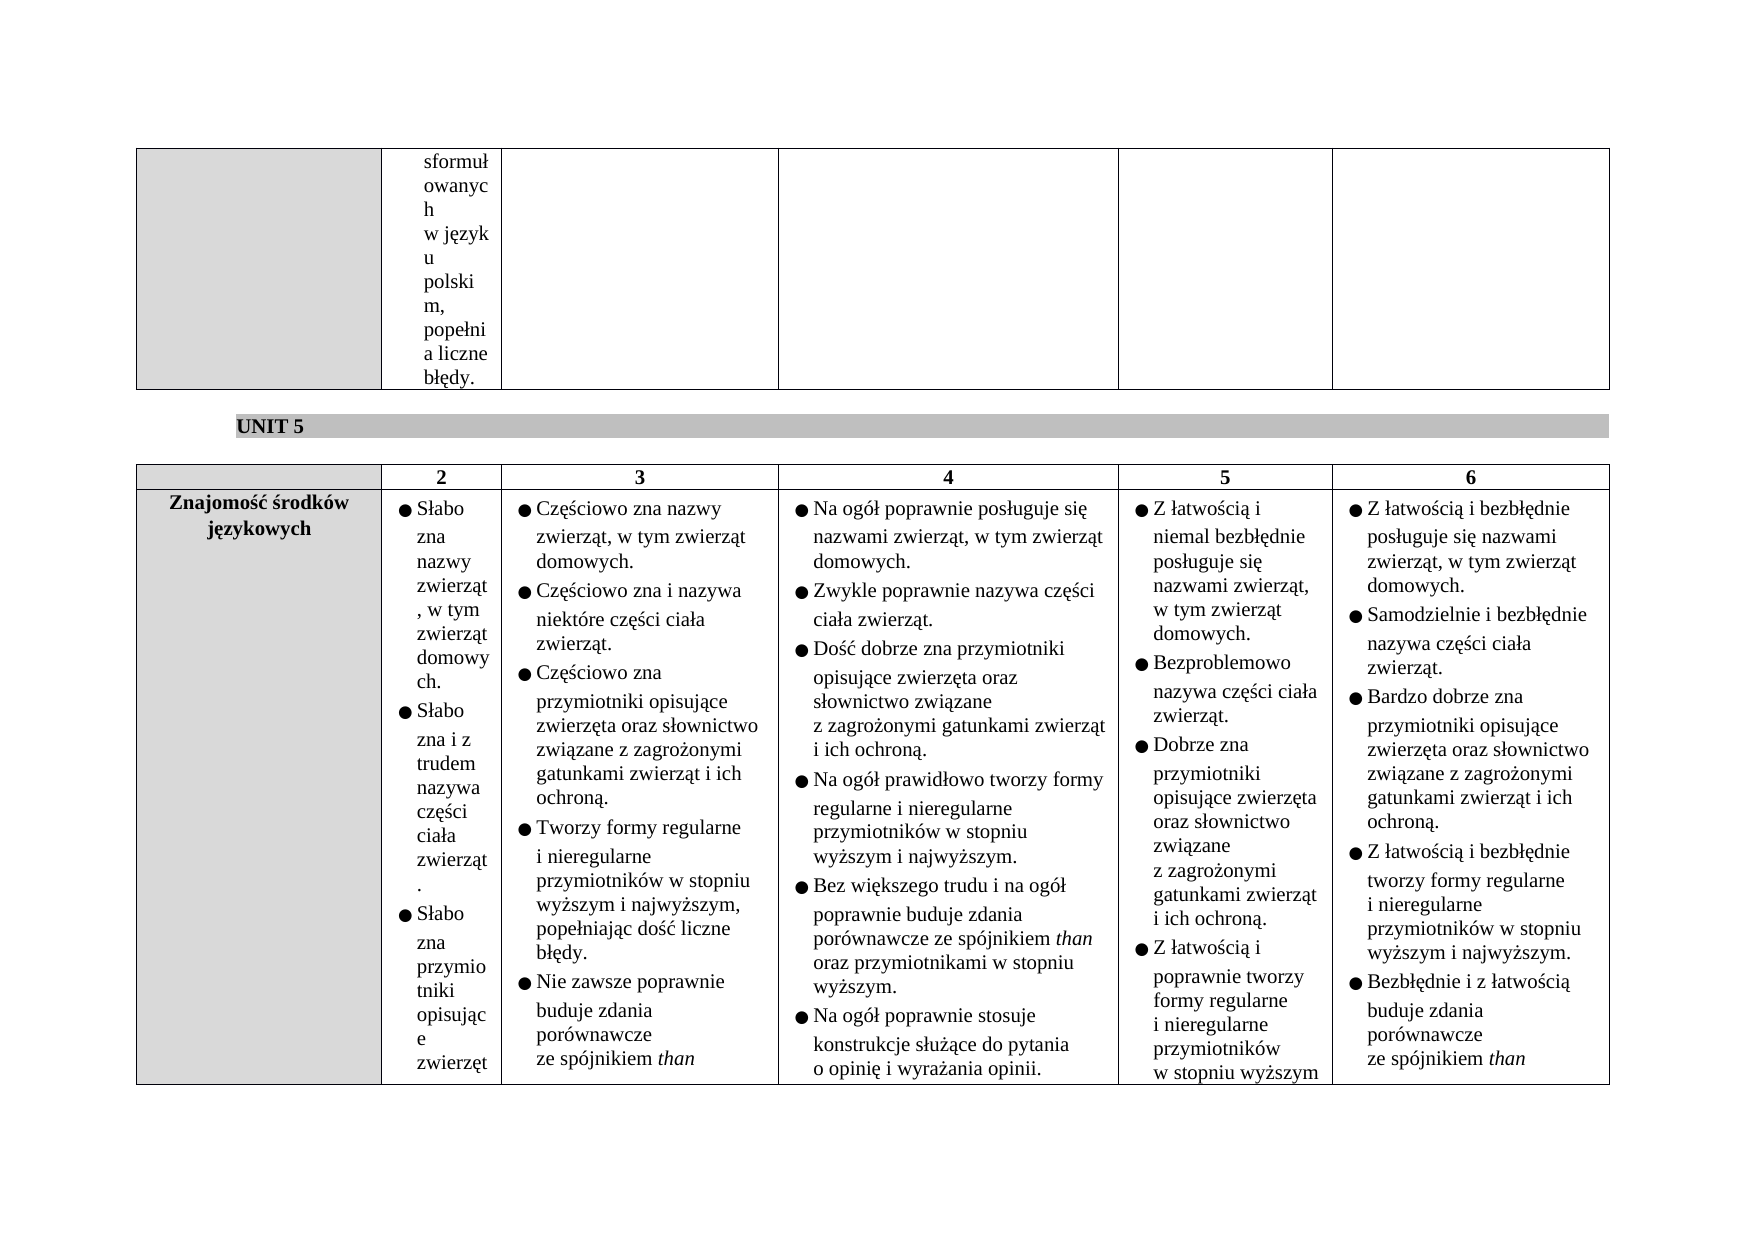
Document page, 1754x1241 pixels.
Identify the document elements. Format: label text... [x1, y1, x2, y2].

text UNIT 5 [236, 414, 1609, 438]
table_header 5 [1119, 465, 1332, 489]
table_cell sformułowanych w języku polskim, popełnia liczne błędy. [382, 149, 501, 389]
table_cell Znajomość środków językowych [137, 490, 381, 1084]
table_cell Z łatwością i niemal bezbłędnie posługuje się nazwami zwierząt, w tym zwierząt domowych. Bezproblemowo nazywa części ciała zwierząt. Dobrze zna przymiotniki opisujące zwierzęta oraz słownictwo związane z zagrożonymi gatunkami zwierząt i ich ochroną. Z łatwością i poprawnie tworzy formy regularne i nieregularne przymiotników w stopniu wyższym [1119, 490, 1332, 1084]
table_cell Z łatwością i bezbłędnie przekazuje w języku angielskim informacje zawarte w materiałach wizualnych. Z łatwością i samodzielnie przekazuje w języku angielskim informacje sformułowane w tym języku. Samodzielnie i z łatwością przekazuje w języku angielskim informacje sformułowane w języku polskim. [1333, 149, 1609, 389]
table_cell Na ogół poprawnie posługuje się nazwami zwierząt, w tym zwierząt domowych. Zwykle poprawnie nazywa części ciała zwierząt. Dość dobrze zna przymiotniki opisujące zwierzęta oraz słownictwo związane z zagrożonymi gatunkami zwierząt i ich ochroną. Na ogół prawidłowo tworzy formy regularne i nieregularne przymiotników w stopniu wyższym i najwyższym. Bez większego trudu i na ogół poprawnie buduje zdania porównawcze ze spójnikiem than oraz przymiotnikami w stopniu wyższym. Na ogół poprawnie stosuje konstrukcje służące do pytania o opinię i wyrażania opinii. Zazwyczaj prawidłowo stosuje konstrukcję have got / has got. [779, 490, 1118, 1084]
table_cell Z łatwością i bezbłędnie posługuje się nazwami zwierząt, w tym zwierząt domowych. Samodzielnie i bezbłędnie nazywa części ciała zwierząt. Bardzo dobrze zna przymiotniki opisujące zwierzęta oraz słownictwo związane z zagrożonymi gatunkami zwierząt i ich ochroną. Z łatwością i bezbłędnie tworzy formy regularne i nieregularne przymiotników w stopniu wyższym i najwyższym. Bezbłędnie i z łatwością buduje zdania porównawcze ze spójnikiem than [1333, 490, 1609, 1084]
table_cell [137, 149, 381, 389]
table_header 2 [382, 465, 501, 489]
table_header [137, 465, 381, 489]
table_header 6 [1333, 465, 1609, 489]
table_cell Częściowo zna nazwy zwierząt, w tym zwierząt domowych. Częściowo zna i nazywa niektóre części ciała zwierząt. Częściowo zna przymiotniki opisujące zwierzęta oraz słownictwo związane z zagrożonymi gatunkami zwierząt i ich ochroną. Tworzy formy regularne i nieregularne przymiotników w stopniu wyższym i najwyższym, popełniając dość liczne błędy. Nie zawsze poprawnie buduje zdania porównawcze ze spójnikiem than [502, 490, 778, 1084]
table_cell [779, 149, 1118, 389]
table_header 3 [502, 465, 778, 489]
table_header 4 [779, 465, 1118, 489]
table_cell Przekazuje w języku angielskim informacje zawarte w materiałach wizualnych, popełniając dość liczne błędy. Popełniając dość liczne błędy, przekazuje w języku angielskim informacje sformułowane w tym języku. Przekazuje w języku angielskim informacje sformułowane w języku polskim, popełniając liczne błędy. [502, 149, 778, 389]
table_cell Słabo zna nazwy zwierząt, w tym zwierząt domowych. Słabo zna i z trudem nazywa części ciała zwierząt. Słabo zna przymiotniki opisujące zwierzęt [382, 490, 501, 1084]
table_cell [1119, 149, 1332, 389]
